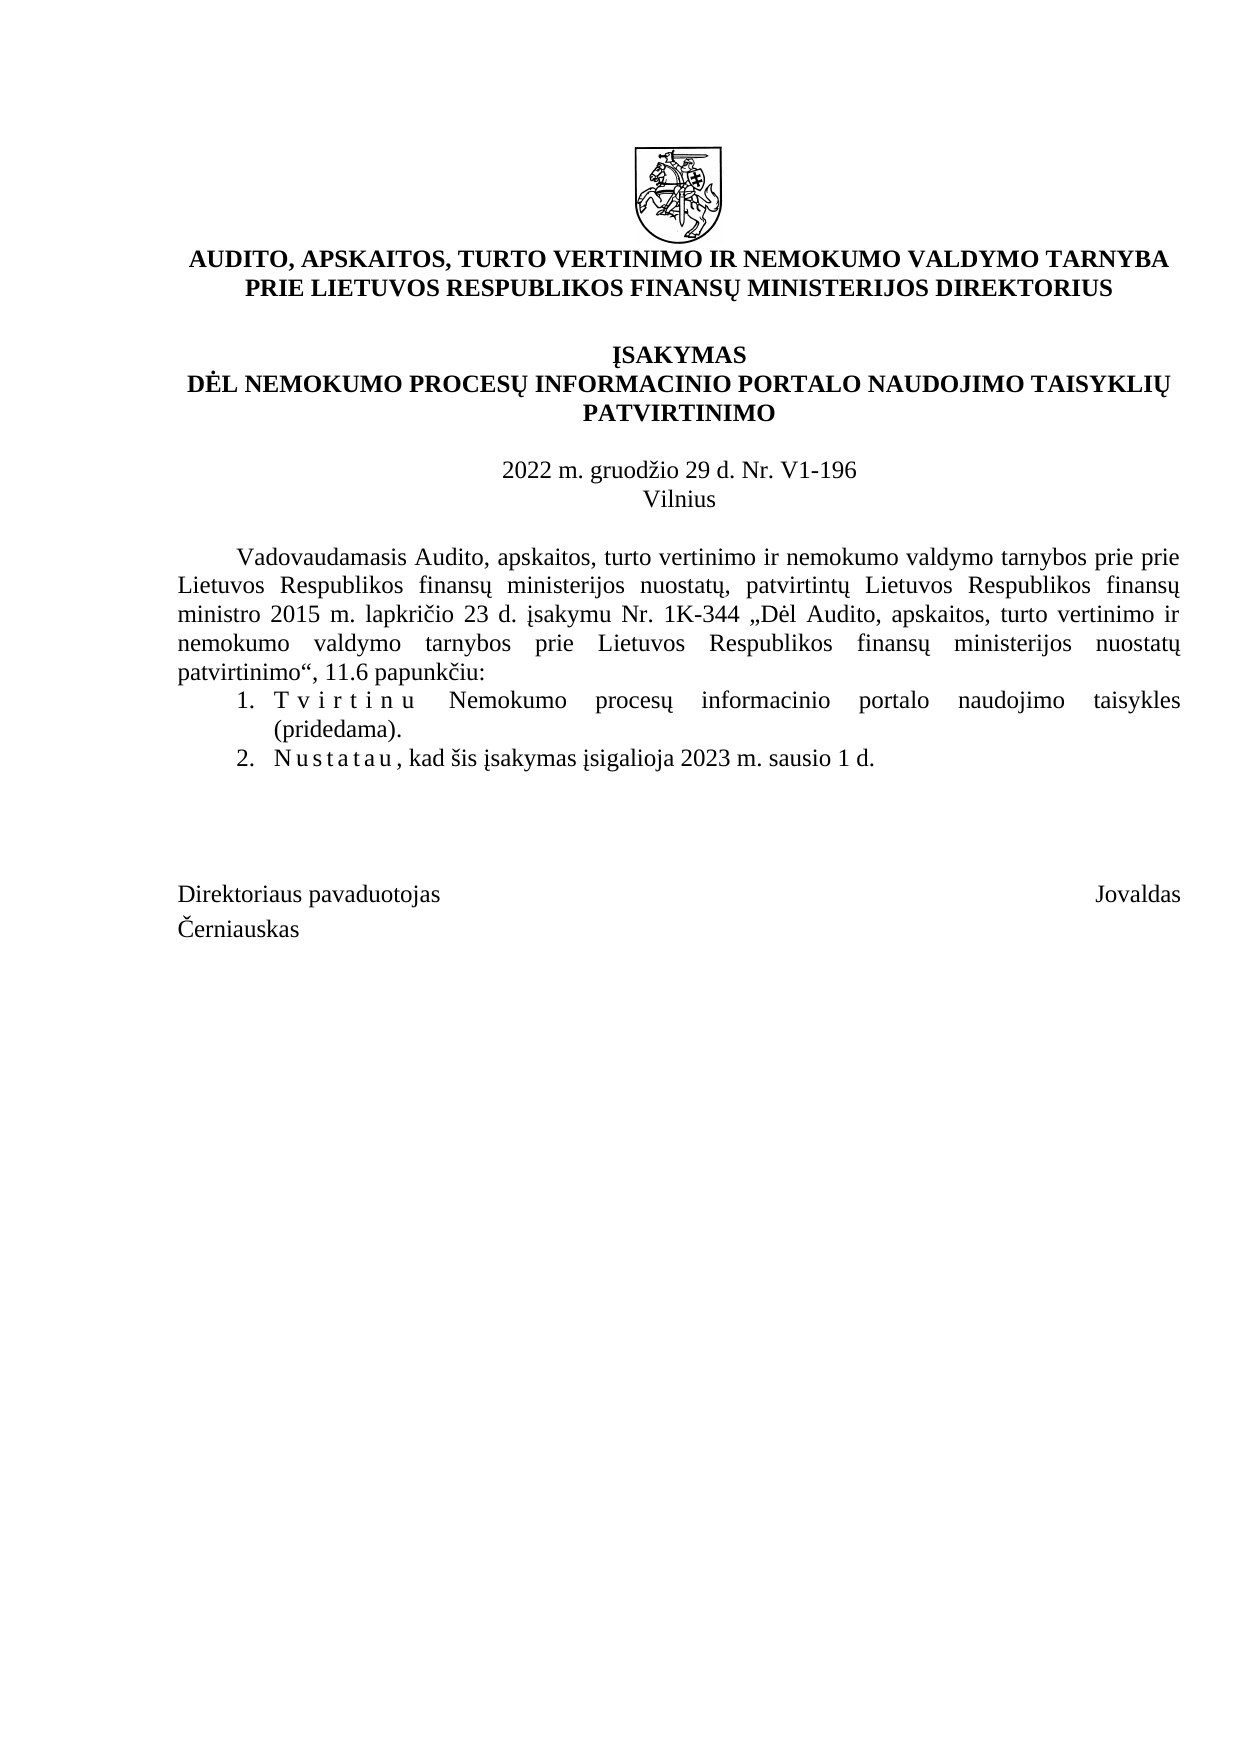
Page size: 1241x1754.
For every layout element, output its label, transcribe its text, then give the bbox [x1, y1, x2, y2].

text Vadovaudamasis Audito, apskaitos, turto vertinimo ir nemokumo valdymo tarnybos prie prie Lietuvos Respublikos finansų ministerijos nuostatų, patvirtintų Lietuvos Respublikos finansų ministro 2015 m. lapkričio 23 d. įsakymu Nr. 1K-344 „Dėl Audito, apskaitos, turto vertinimo ir nemokumo valdymo tarnybos prie Lietuvos Respublikos finansų ministerijos nuostatų patvirtinimo“, 11.6 papunkčiu: [177, 542, 1181, 685]
text 1. Tvirtinu Nemokumo procesų informacinio portalo naudojimo taisykles (pridedama). [236, 685, 1181, 743]
text 2022 m. gruodžio 29 d. Nr. V1-196 [177, 455, 1181, 484]
text AUDITO, APSKAITOS, TURTO VERTINIMO IR NEMOKUMO VALDYMO TARNYBA PRIE LIETUVOS RESPUBLIKOS FINANSŲ MINISTERIJOS DIREKTORIUS [177, 244, 1181, 302]
text Vilnius [177, 484, 1181, 513]
text ĮSAKYMAS [177, 340, 1181, 369]
text DĖL NEMOKUMO PROCESŲ INFORMACINIO PORTALO NAUDOJIMO TAISYKLIŲ PATVIRTINIMO [177, 369, 1181, 427]
text Direktoriaus pavaduotojas Jovaldas Černiauskas [177, 879, 1181, 943]
text 2. Nustatau, kad šis įsakymas įsigalioja 2023 m. sausio 1 d. [236, 743, 1194, 772]
